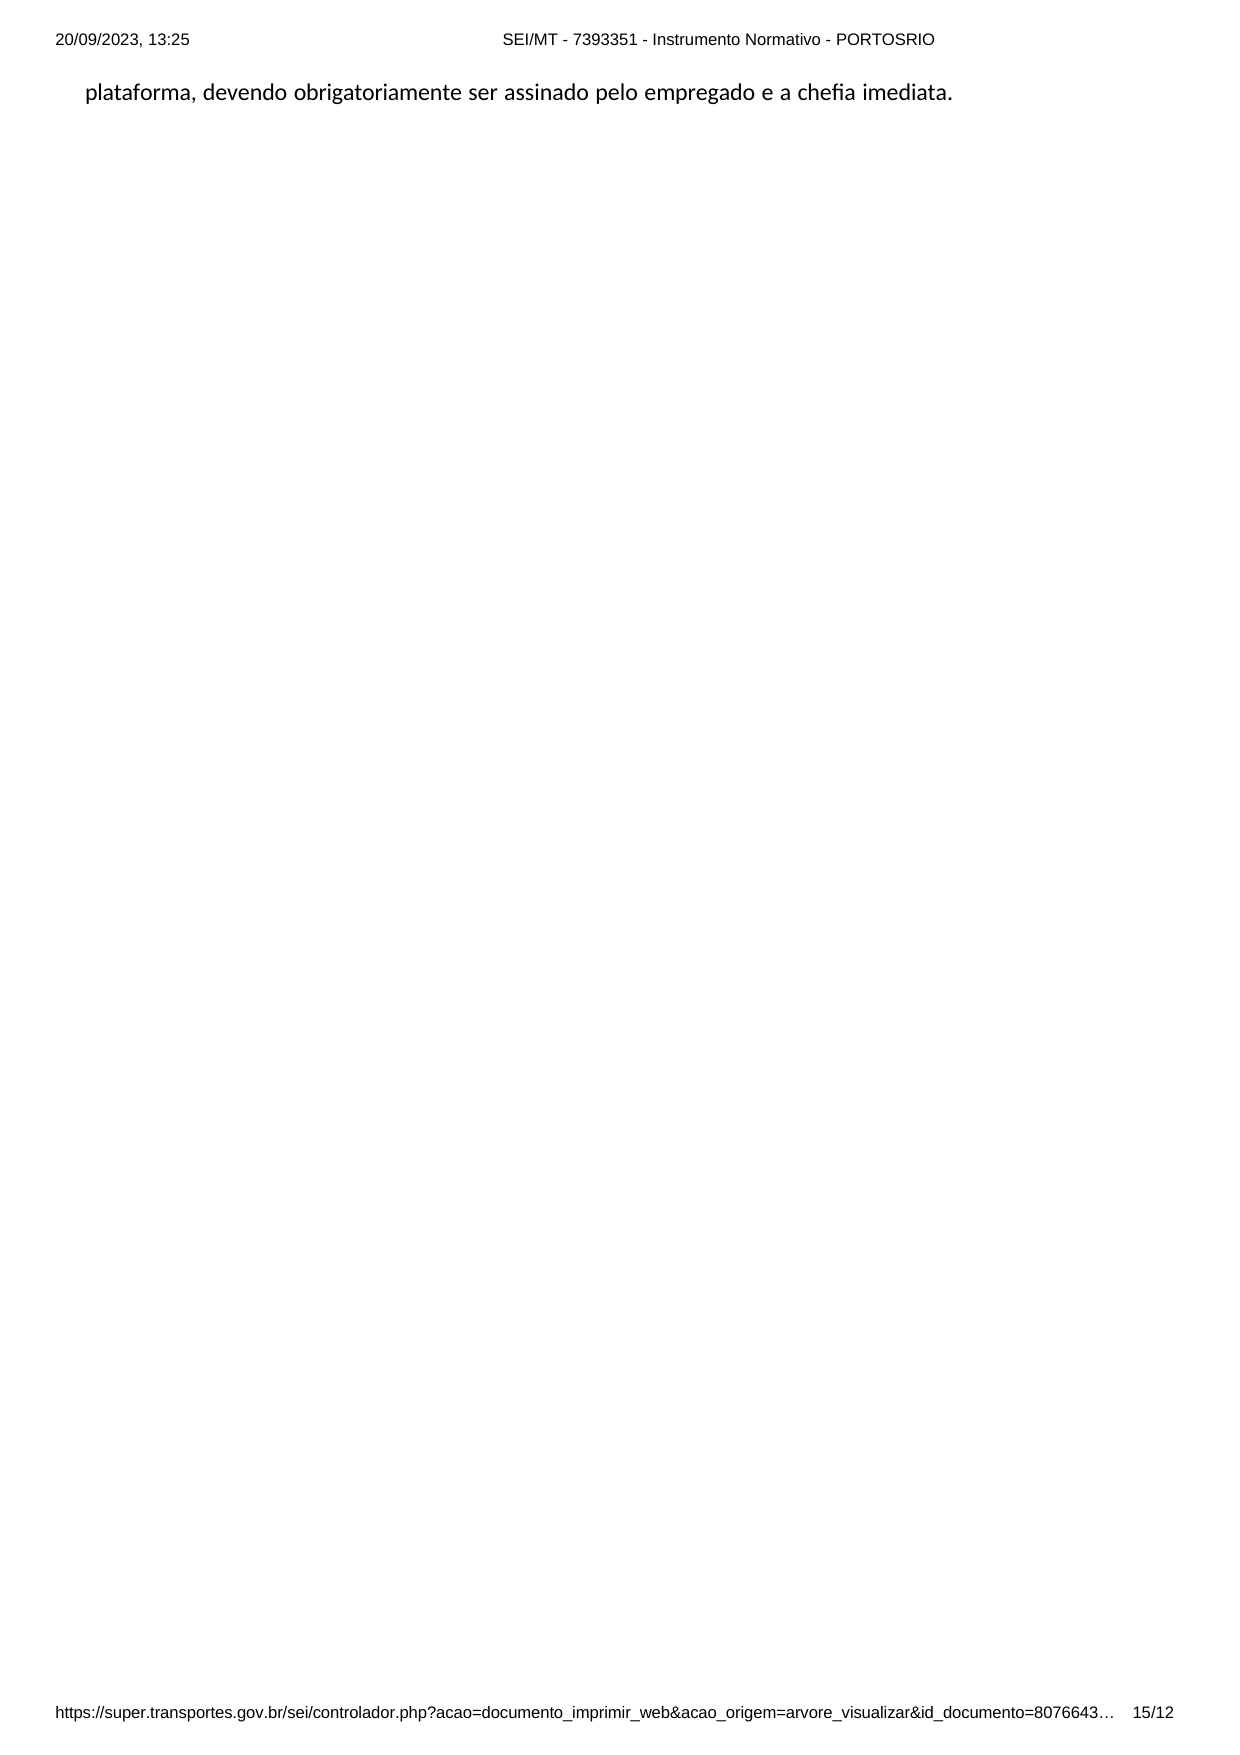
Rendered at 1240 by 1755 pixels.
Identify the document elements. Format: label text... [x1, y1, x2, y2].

list A devolução do bem deve ser formalizada no mesmo Processo SUPER onde foi realizada a solicitação de emprés mo, por meio do preenchimento de Formulário de devolução de Bens (Anexo XI) disponível na plataforma, devendo obrigatoriamente ser assinado pelo empregado e a cheﬁa imediata. [44, 77, 1157, 106]
